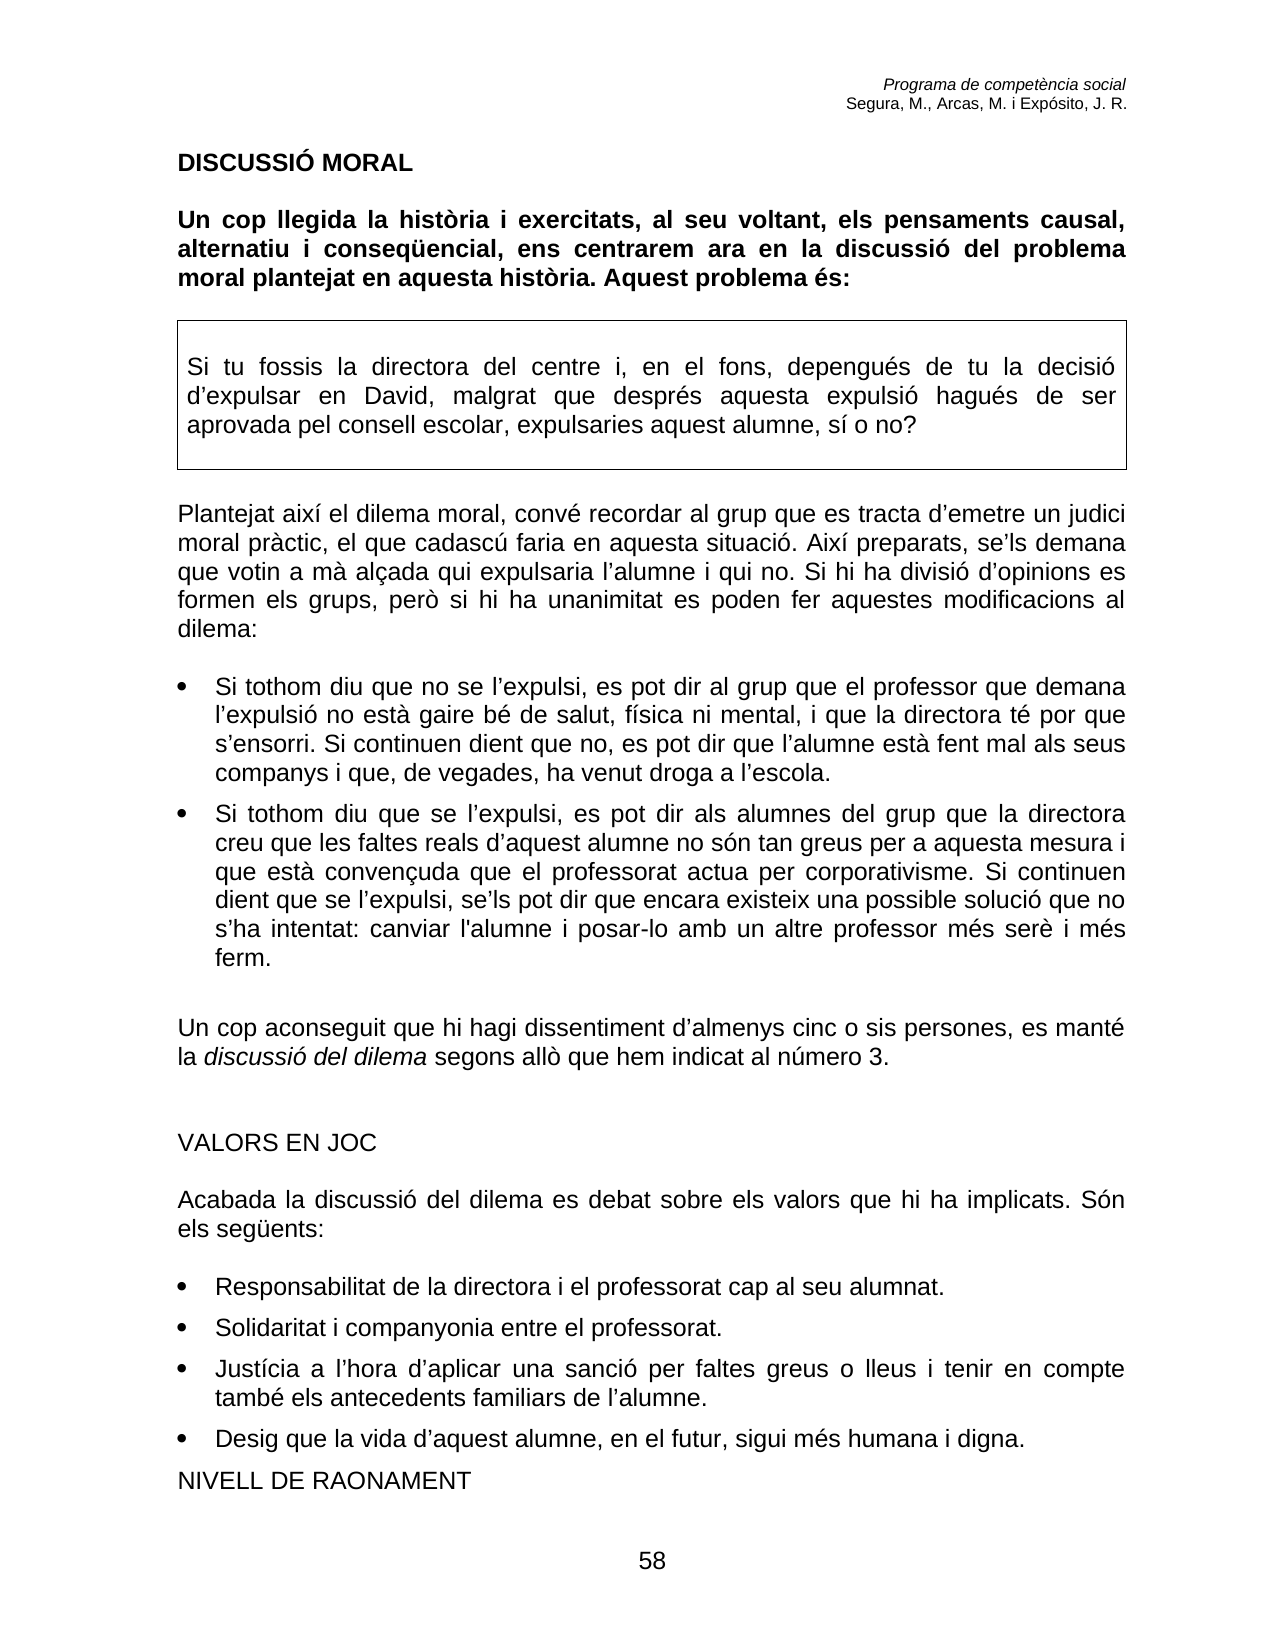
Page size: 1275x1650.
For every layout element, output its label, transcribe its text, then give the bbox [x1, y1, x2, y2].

list Responsabilitat de la directora i el professorat cap al seu alumnat. [177, 1272, 1127, 1301]
text NIVELL DE RAONAMENT [177, 1466, 1127, 1494]
text Un cop aconseguit que hi hagi dissentiment d’almenys cinc o sis persones, es manté la discussió del dilema segons allò que hem indicat al número 3. [177, 1013, 1127, 1070]
text Si tu fossis la directora del centre i, en el fons, depengués de tu la decisió d’expulsar en David, malgrat que després aquesta expulsió hagués de ser aprovada pel consell escolar, expulsaries aquest alumne, sí o no? [178, 349, 1126, 438]
list Si tothom diu que no se l’expulsi, es pot dir al grup que el professor que demana l’expulsió no està gaire bé de salut, física ni mental, i que la directora té por que s’ensorri. Si continuen dient que no, es pot dir que l’alumne està fent mal als seus companys i que, de vegades, ha venut droga a l’escola. [177, 671, 1127, 787]
text Un cop llegida la història i exercitats, al seu voltant, els pensaments causal, alternatiu i conseqüencial, ens centrarem ara en la discussió del problema moral plantejat en aquesta història. Aquest problema és: [177, 205, 1127, 291]
list Desig que la vida d’aquest alumne, en el futur, sigui més humana i digna. [177, 1424, 1127, 1453]
list Solidaritat i companyonia entre el professorat. [177, 1313, 1127, 1342]
text Acabada la discussió del dilema es debat sobre els valors que hi ha implicats. Són els següents: [177, 1185, 1127, 1243]
list Justícia a l’hora d’aplicar una sanció per faltes greus o lleus i tenir en compte també els antecedents familiars de l’alumne. [177, 1354, 1127, 1412]
text Plantejat així el dilema moral, convé recordar al grup que es tracta d’emetre un judici moral pràctic, el que cadascú faria en aquesta situació. Així preparats, se’ls demana que votin a mà alçada qui expulsaria l’alumne i qui no. Si hi ha divisió d’opinions es formen els grups, però si hi ha unanimitat es poden fer aquestes modificacions al dilema: [177, 499, 1127, 643]
list Si tothom diu que se l’expulsi, es pot dir als alumnes del grup que la directora creu que les faltes reals d’aquest alumne no són tan greus per a aquesta mesura i que està convençuda que el professorat actua per corporativisme. Si continuen dient que se l’expulsi, se’ls pot dir que encara existeix una possible solució que no s’ha intentat: canviar l'alumne i posar-lo amb un altre professor més serè i més ferm. [177, 799, 1127, 972]
text VALORS EN JOC [177, 1128, 1127, 1157]
subtitle DISCUSSIÓ MORAL [177, 148, 1127, 176]
